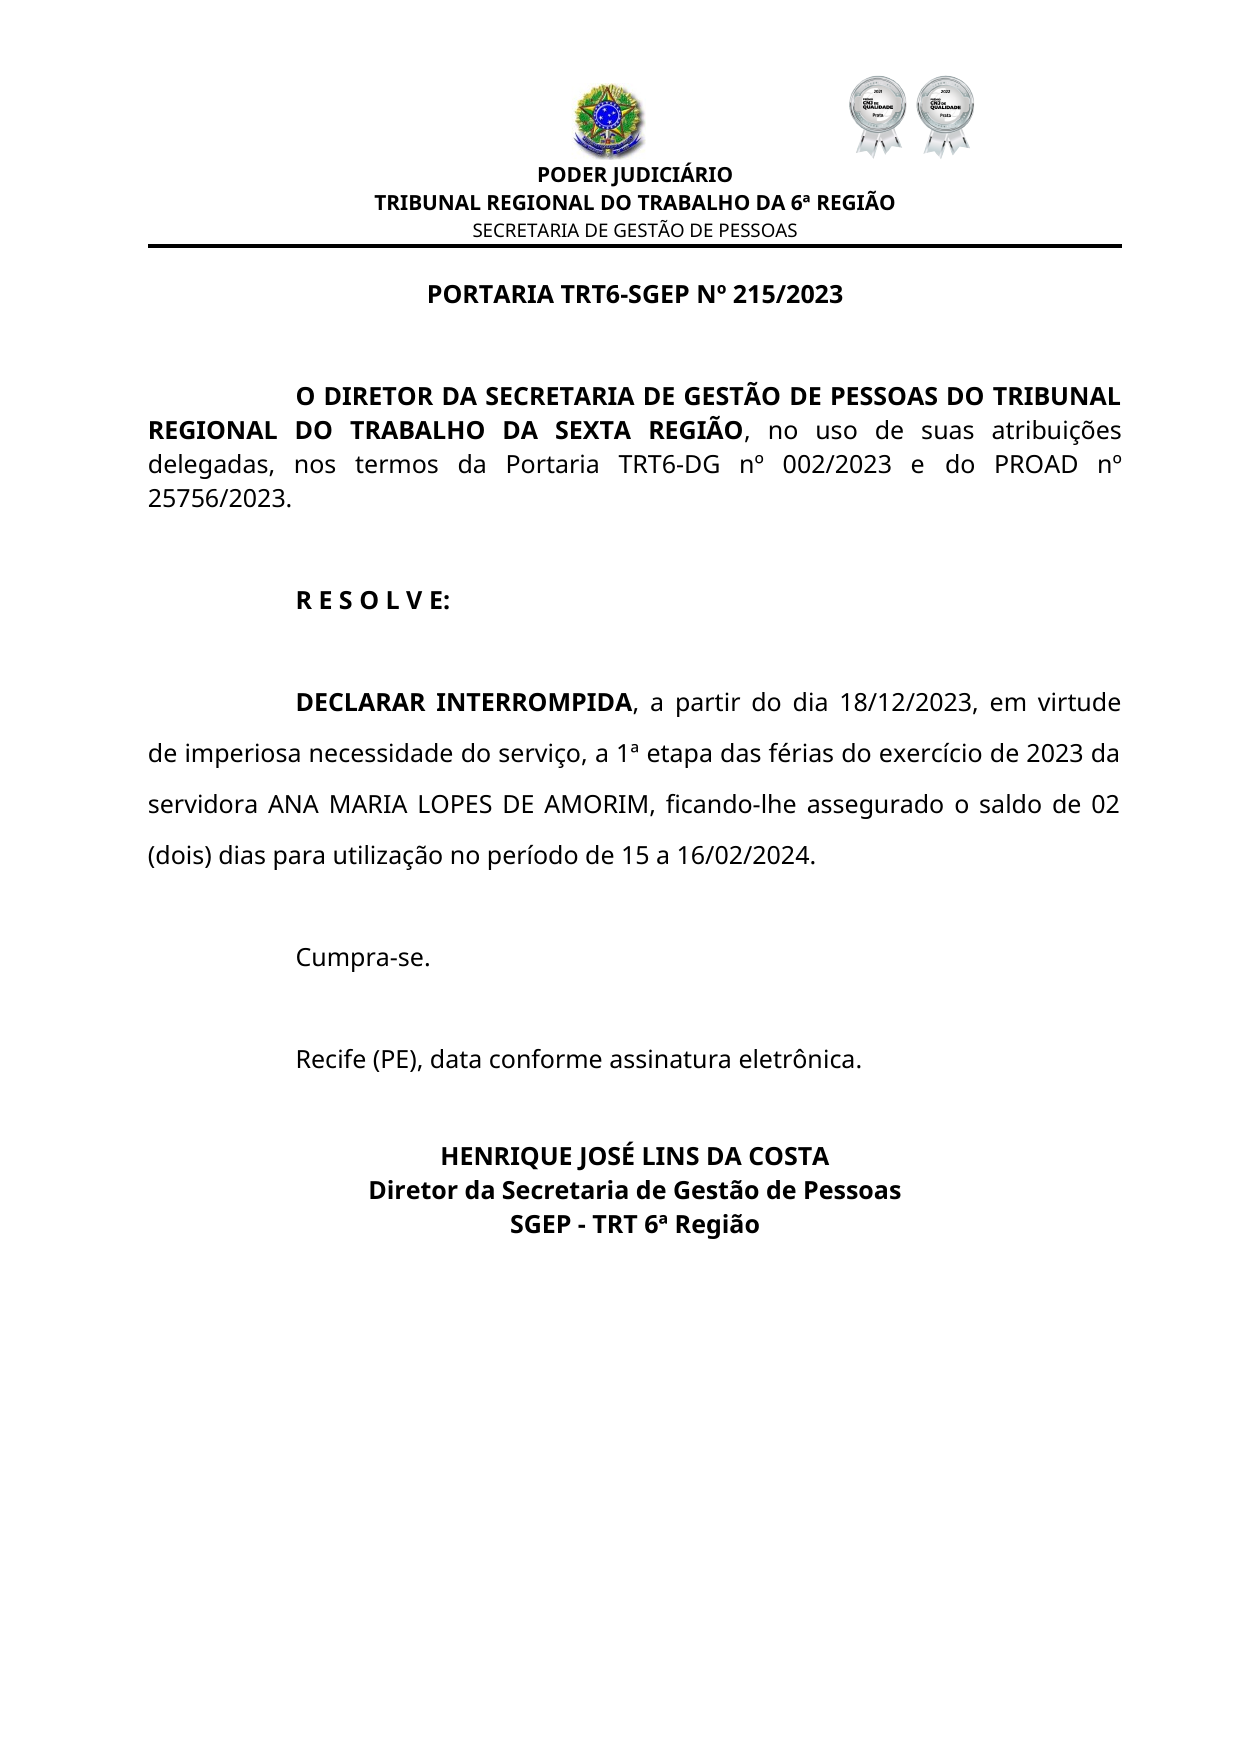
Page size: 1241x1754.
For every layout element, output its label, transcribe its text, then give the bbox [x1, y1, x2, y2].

text DECLARAR INTERROMPIDA, a partir do dia 18/12/2023, em virtude de imperiosa necessidade do serviço, a 1ª etapa das férias do exercício de 2023 da servidora ANA MARIA LOPES DE AMORIM, ficando-lhe assegurado o saldo de 02 (dois) dias para utilização no período de 15 a 16/02/2024. [148, 685, 1122, 872]
text Cumpra-se. [148, 940, 1122, 974]
text Recife (PE), data conforme assinatura eletrônica. [148, 1042, 1122, 1076]
text HENRIQUE JOSÉ LINS DA COSTA [148, 1139, 1122, 1173]
text PORTARIA TRT6-SGEP Nº 215/2023 [148, 276, 1122, 310]
text R E S O L V E: [148, 583, 1122, 617]
picture [571, 83, 647, 160]
text Diretor da Secretaria de Gestão de Pessoas [148, 1173, 1122, 1207]
text O DIRETOR DA SECRETARIA DE GESTÃO DE PESSOAS DO TRIBUNAL REGIONAL DO TRABALHO DA SEXTA REGIÃO, no uso de suas atribuições delegadas, nos termos da Portaria TRT6-DG nº 002/2023 e do PROAD nº 25756/2023. [148, 378, 1122, 515]
text SGEP - TRT 6ª Região [148, 1207, 1122, 1241]
picture [836, 75, 975, 160]
